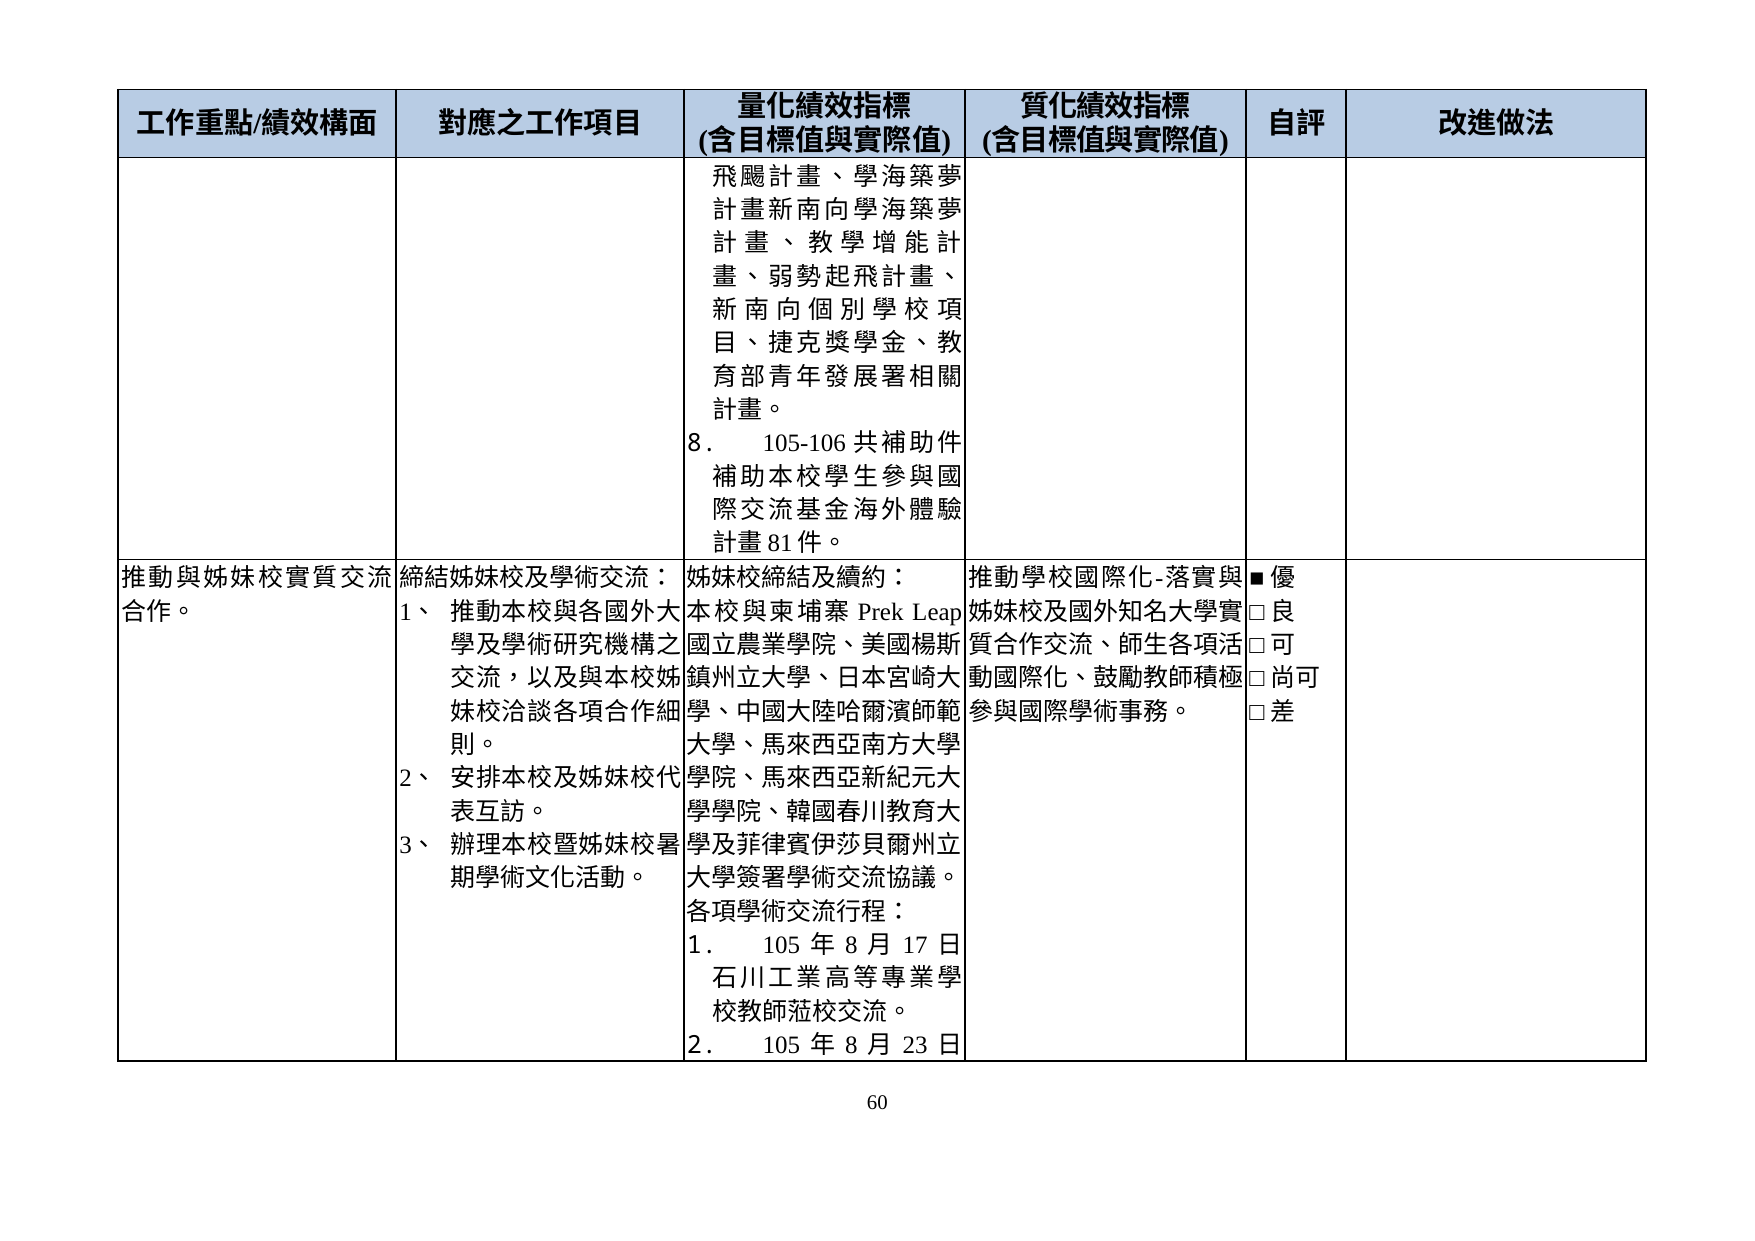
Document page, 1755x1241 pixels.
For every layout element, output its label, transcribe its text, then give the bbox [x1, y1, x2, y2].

table_cell 本單位受理及主辦各項學術活動及獎助申請情形: 科技部科學與技術人員國外短期研究案:申請案4件、經費請款3件、核銷案1件。 科技部千里馬計畫案:申請案:2件。 科技部舉辦國際研討會案: 申請案:2件、核銷案1件。 科技部補助邀請國際科技人士短期訪問計畫申請案:4件、核銷2件。 科技部補助國內研究生出席國際學術會議案：申請案:40件、核銷案13件。 科技部補助國內專家學者出席國際學術會議案：申請案:13件、核銷案：4件。 申請教育部學海飛颺計畫、學海築夢計畫新南向學海築夢計畫、教學增能計畫、弱勢起飛計畫、新南向個別學校項目、捷克獎學金、教育部青年發展署相關計畫。 105-106共補助件補助本校學生參與國際交流基金海外體驗計畫81件。 [685, 158, 964, 558]
table_cell [1347, 560, 1645, 1060]
table_cell [966, 158, 1245, 558]
table_header 自評 [1247, 90, 1345, 157]
table_cell [119, 158, 395, 558]
table_header 對應之工作項目 [397, 90, 683, 157]
table_cell [1247, 158, 1345, 558]
table_header 工作重點/績效構面 [119, 90, 395, 157]
table_cell 締結姊妹校及學術交流： 推動本校與各國外大學及學術研究機構之交流，以及與本校姊妹校洽談各項合作細則。 安排本校及姊妹校代表互訪。 辦理本校暨姊妹校暑期學術文化活動。 [397, 560, 683, 1060]
table_cell [1347, 158, 1645, 558]
table_cell ■ 優 □ 良 □ 可 □ 尚可 □ 差 [1247, 560, 1345, 1060]
table_header 改進做法 [1347, 90, 1645, 157]
table_cell 推動學校國際化-落實與姊妹校及國外知名大學實質合作交流、師生各項活動國際化、鼓勵教師積極參與國際學術事務。 [966, 560, 1245, 1060]
table_cell 姊妹校締結及續約： 本校與柬埔寨Prek Leap國立農業學院、美國楊斯鎮州立大學、日本宮崎大學、中國大陸哈爾濱師範大學、馬來西亞南方大學學院、馬來西亞新紀元大學學院、韓國春川教育大學及菲律賓伊莎貝爾州立大學簽署學術交流協議。 各項學術交流行程： 105年8月17日石川工業高等專業學校教師蒞校交流。 105年8月23日姊妹校泰國湄州大學蒞校學術交流。 105年8月30日日本松山市訪問團蒞校交流。 105年9月19-20日姊妹校日本香川大學訪問團蒞校交流。 105年10月5日石川工業高等專業學校師生蒞校交流。 105年10月6-7日柬埔寨Prek Leap國立農業學院蒞校交流並簽署學術交流協議。 105年10月18日美國楊斯鎮州立大學蒞校交流並簽署學術交流協議。 105年10月21日日本宮崎大學蒞校交流。 105年11月20-27日Alice Chen教授蒞校交流。 105年11月28-29日姊妹校日本香川大學蒞校訪問。 105年12月2-6日日本宮崎大學代表蒞校交流。 105年12月26日姊妹校大陸福建農林大學蒞校訪問。 106年1月18日蒙古國立大學蒞校訪問。 106年2月20-22日姊妹校日本中京大學棒球隊蒞校交流。 106年3月3日日本早稻田大學棒球隊蒞校交流。 106年3月7-9日姊妹院日本東京農業大學農學院蒞校交流。 106年3月8-11日本校校級訪問團前往日本宮崎大學交流並簽署學術合作協議。 106年3月8-9日姊妹校日本上越教育大學師生訪問團蒞校訪問。 106年3月13-17日姊妹校美國愛達荷大學師生訪問團蒞校訪問。 106年3月13-14日姊妹校法國南特高等木業學院代表蒞校訪問。 106年泰國藝術大學代表蒞校訪問。 106年7月3日日本筑波大學代表蒞校訪問。 106年7月6日至8日本校5位學生參與2017兩岸青年就業創業研討會。 106年7月7日至14日本校11位師生參與2017大陸姐妹校西北農林科技大學暑期文化交流活動。 106年7月14日至23日本校1位同學參與東北大學第八屆海外經濟管理學者研習營。106年7月16日至22日本校5位學生參與2017福建農林大學暑期研習營。 106年7月20日至27日本校7位師生參與2017南京農業大學新農村建設研習營。 106年7月31日至8月5日日本宮崎縣高中訪問團蒞校交流。 [685, 560, 964, 1060]
table_cell [397, 158, 683, 558]
table_cell 推動與姊妹校實質交流合作。 [119, 560, 395, 1060]
table_header 質化績效指標 (含目標值與實際值) [966, 90, 1245, 157]
table_header 量化績效指標 (含目標值與實際值) [685, 90, 964, 157]
